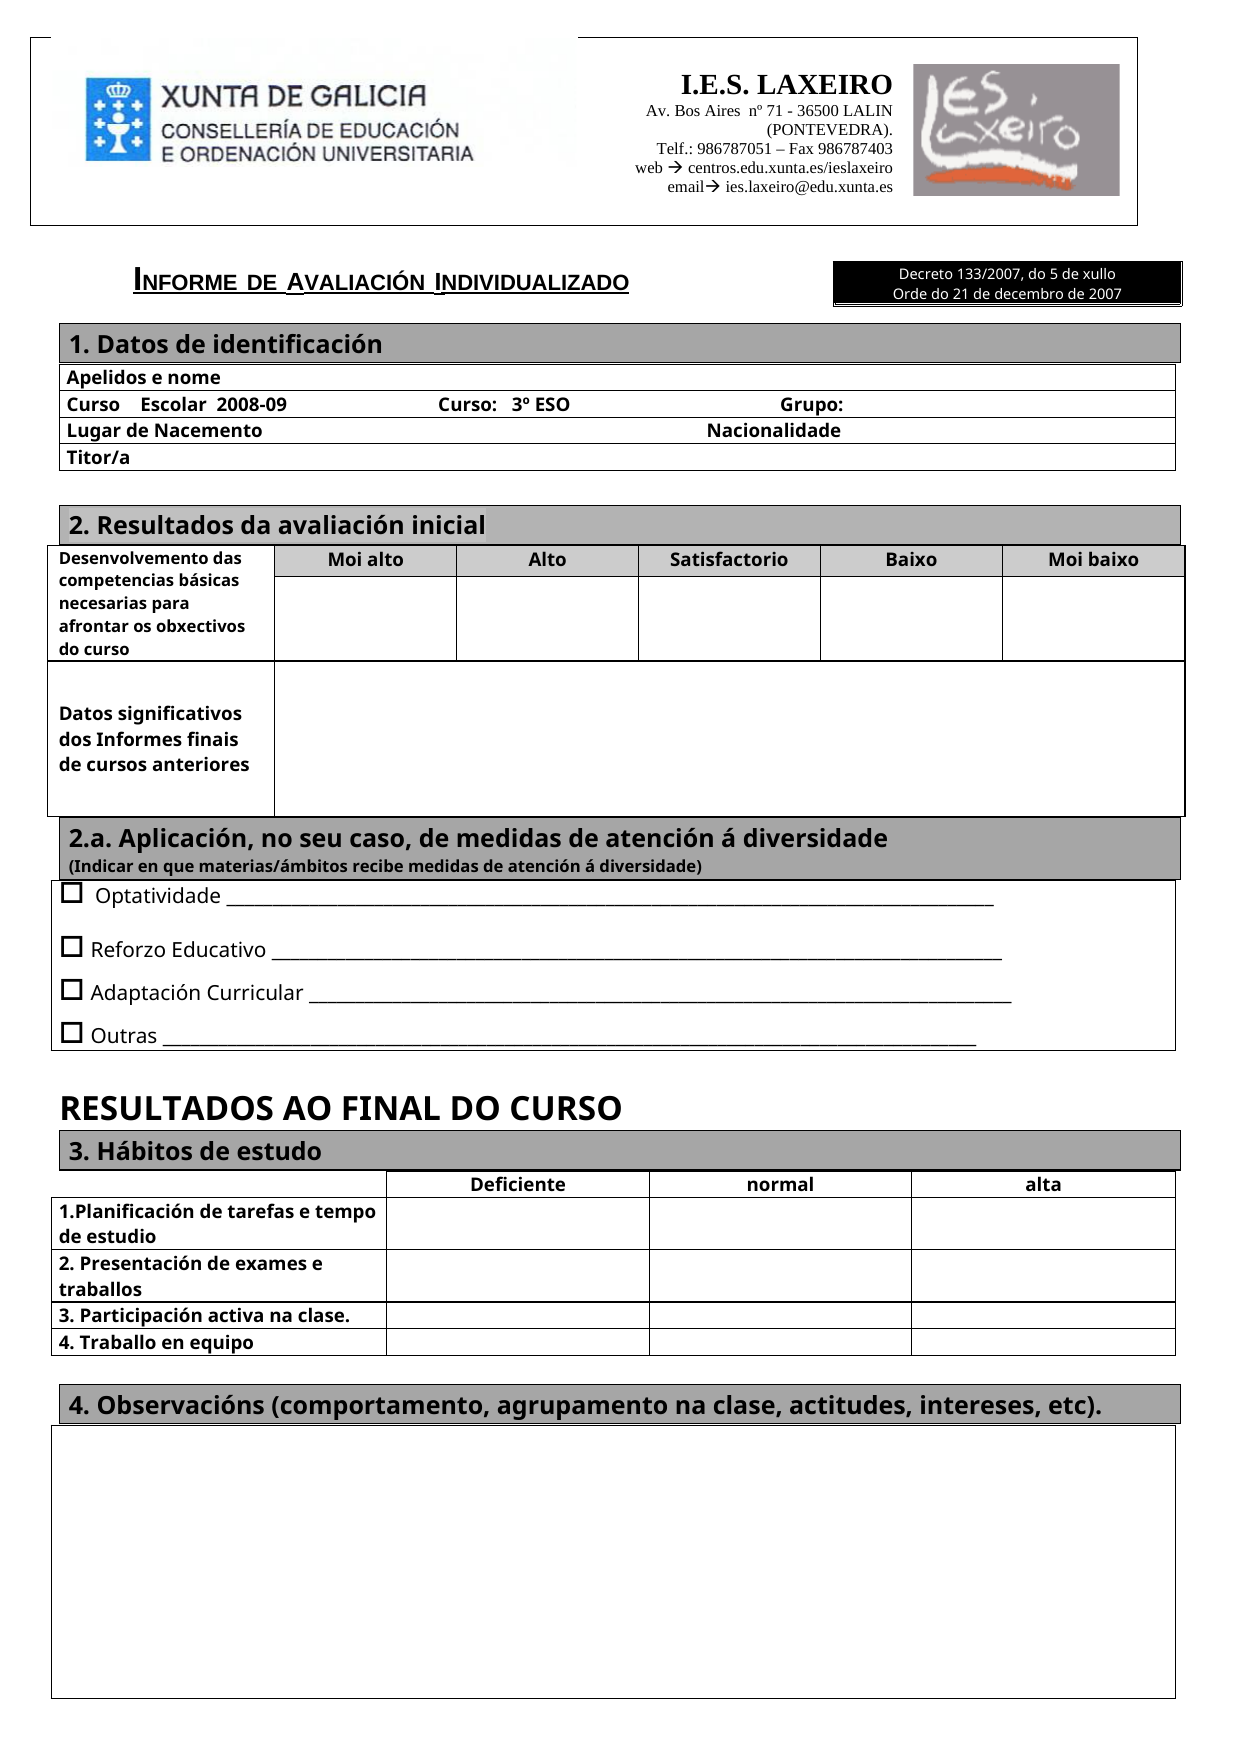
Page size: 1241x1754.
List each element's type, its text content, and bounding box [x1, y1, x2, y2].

picture [913, 64, 1120, 196]
table_cell [275, 662, 1184, 816]
subtitle Informe de avaliación individualizado [59, 255, 1181, 298]
table_header Satisfactorio [639, 546, 820, 576]
table_cell [387, 1198, 649, 1249]
table_cell 1.Planificación de tarefas e tempo de estudio [52, 1198, 386, 1249]
table_header [52, 1426, 1175, 1698]
table_header Moi baixo [1003, 546, 1184, 576]
table_cell Datos significativos dos Informes finais de cursos anteriores [48, 662, 274, 816]
table_header Baixo [821, 546, 1002, 576]
table_cell [1003, 577, 1184, 660]
table_cell [275, 577, 456, 660]
text (Indicar en que materias/ámbitos recibe medidas de atención á diversidade) [60, 851, 1180, 879]
table_cell [650, 1303, 911, 1328]
table_cell [650, 1329, 911, 1354]
table_header Apelidos e nome [60, 365, 1175, 390]
table_header Moi alto [275, 546, 456, 576]
table_cell Curso Escolar 2008-09 Curso: 3º ESO Grupo: [60, 391, 1175, 417]
table_header Desenvolvemento das competencias básicas necesarias para afrontar os obxectivos do curso [48, 546, 274, 660]
text 2. Resultados da avaliación inicial [60, 506, 1180, 544]
table_header Alto [457, 546, 638, 576]
table_header normal [650, 1172, 911, 1197]
table_cell [387, 1303, 649, 1328]
table_cell [650, 1250, 911, 1301]
table_cell Titor/a [60, 444, 1175, 470]
table_cell [650, 1198, 911, 1249]
text 1. Datos de identificación [60, 324, 1180, 362]
table_header  Optatividade ___________________________________________________________________________________  Reforzo Educativo _______________________________________________________________________________  Adaptación Curricular ____________________________________________________________________________  Outras ________________________________________________________________________________________ [52, 881, 1175, 1050]
table_cell 4. Traballo en equipo [52, 1329, 386, 1354]
table_cell [912, 1198, 1175, 1249]
table_header alta [912, 1172, 1175, 1197]
picture [52, 38, 577, 167]
table_cell [912, 1303, 1175, 1328]
table_cell [912, 1329, 1175, 1354]
table_cell [639, 577, 820, 660]
table_cell [457, 577, 638, 660]
table_header Deficiente [387, 1172, 649, 1197]
table_cell Lugar de Nacemento Nacionalidade [60, 418, 1175, 443]
text RESULTADOS AO FINAL DO CURSO [59, 1085, 1181, 1130]
table_cell 3. Participación activa na clase. [52, 1303, 386, 1328]
table_cell 2. Presentación de exames e traballos [52, 1250, 386, 1301]
text 3. Hábitos de estudo [60, 1131, 1180, 1169]
table_cell [387, 1250, 649, 1301]
table_header [51, 1171, 386, 1197]
text 2.a. Aplicación, no seu caso, de medidas de atención á diversidade [60, 818, 1180, 851]
table_header Decreto 133/2007, do 5 de xullo Orde do 21 de decembro de 2007 [836, 265, 1180, 303]
table_cell [912, 1250, 1175, 1301]
table_cell [821, 577, 1002, 660]
table_cell [387, 1329, 649, 1354]
text 4. Observacións (comportamento, agrupamento na clase, actitudes, intereses, etc). [60, 1385, 1180, 1423]
